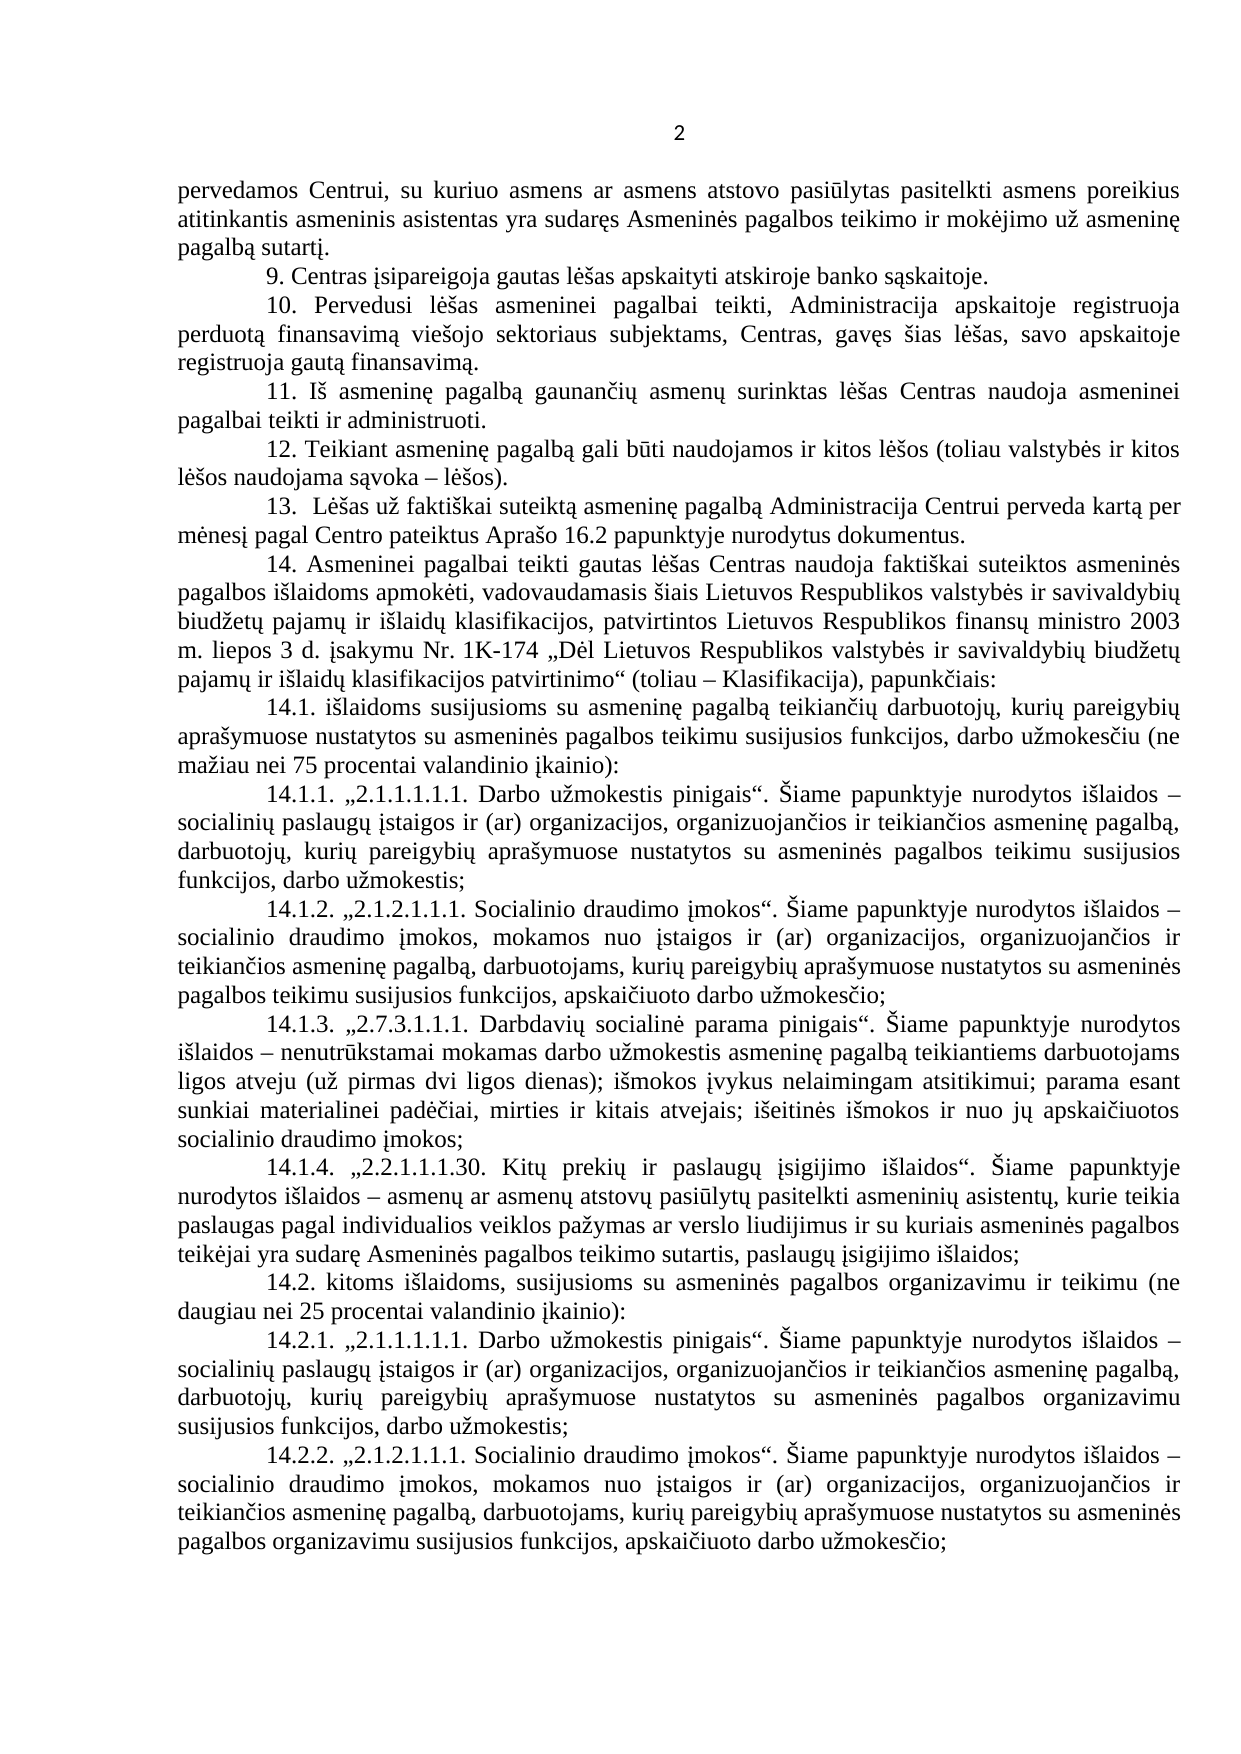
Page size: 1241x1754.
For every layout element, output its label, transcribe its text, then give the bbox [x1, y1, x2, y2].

text 14.1.1. „2.1.1.1.1.1. Darbo užmokestis pinigais“. Šiame papunktyje nurodytos išlaidos – socialinių paslaugų įstaigos ir (ar) organizacijos, organizuojančios ir teikiančios asmeninę pagalbą, darbuotojų, kurių pareigybių aprašymuose nustatytos su asmeninės pagalbos teikimu susijusios funkcijos, darbo užmokestis; [177, 779, 1181, 894]
text 14.2.2. „2.1.2.1.1.1. Socialinio draudimo įmokos“. Šiame papunktyje nurodytos išlaidos – socialinio draudimo įmokos, mokamos nuo įstaigos ir (ar) organizacijos, organizuojančios ir teikiančios asmeninę pagalbą, darbuotojams, kurių pareigybių aprašymuose nustatytos su asmeninės pagalbos organizavimu susijusios funkcijos, apskaičiuoto darbo užmokesčio; [177, 1440, 1181, 1555]
text 10. Pervedusi lėšas asmeninei pagalbai teikti, Administracija apskaitoje registruoja perduotą finansavimą viešojo sektoriaus subjektams, Centras, gavęs šias lėšas, savo apskaitoje registruoja gautą finansavimą. [177, 290, 1181, 376]
text pervedamos Centrui, su kuriuo asmens ar asmens atstovo pasiūlytas pasitelkti asmens poreikius atitinkantis asmeninis asistentas yra sudaręs Asmeninės pagalbos teikimo ir mokėjimo už asmeninę pagalbą sutartį. [177, 175, 1181, 261]
text 11. Iš asmeninę pagalbą gaunančių asmenų surinktas lėšas Centras naudoja asmeninei pagalbai teikti ir administruoti. [177, 376, 1181, 434]
text 14.2.1. „2.1.1.1.1.1. Darbo užmokestis pinigais“. Šiame papunktyje nurodytos išlaidos – socialinių paslaugų įstaigos ir (ar) organizacijos, organizuojančios ir teikiančios asmeninę pagalbą, darbuotojų, kurių pareigybių aprašymuose nustatytos su asmeninės pagalbos organizavimu susijusios funkcijos, darbo užmokestis; [177, 1325, 1181, 1440]
text 9. Centras įsipareigoja gautas lėšas apskaityti atskiroje banko sąskaitoje. [177, 261, 1181, 290]
text 14.1.3. „2.7.3.1.1.1. Darbdavių socialinė parama pinigais“. Šiame papunktyje nurodytos išlaidos – nenutrūkstamai mokamas darbo užmokestis asmeninę pagalbą teikiantiems darbuotojams ligos atveju (už pirmas dvi ligos dienas); išmokos įvykus nelaimingam atsitikimui; parama esant sunkiai materialinei padėčiai, mirties ir kitais atvejais; išeitinės išmokos ir nuo jų apskaičiuotos socialinio draudimo įmokos; [177, 1009, 1181, 1152]
text 13. Lėšas už faktiškai suteiktą asmeninę pagalbą Administracija Centrui perveda kartą per mėnesį pagal Centro pateiktus Aprašo 16.2 papunktyje nurodytus dokumentus. [177, 491, 1181, 549]
text 12. Teikiant asmeninę pagalbą gali būti naudojamos ir kitos lėšos (toliau valstybės ir kitos lėšos naudojama sąvoka – lėšos). [177, 434, 1181, 491]
text 14. Asmeninei pagalbai teikti gautas lėšas Centras naudoja faktiškai suteiktos asmeninės pagalbos išlaidoms apmokėti, vadovaudamasis šiais Lietuvos Respublikos valstybės ir savivaldybių biudžetų pajamų ir išlaidų klasifikacijos, patvirtintos Lietuvos Respublikos finansų ministro 2003 m. liepos 3 d. įsakymu Nr. 1K-174 „Dėl Lietuvos Respublikos valstybės ir savivaldybių biudžetų pajamų ir išlaidų klasifikacijos patvirtinimo“ (toliau – Klasifikacija), papunkčiais: [177, 549, 1181, 692]
text 14.1.2. „2.1.2.1.1.1. Socialinio draudimo įmokos“. Šiame papunktyje nurodytos išlaidos – socialinio draudimo įmokos, mokamos nuo įstaigos ir (ar) organizacijos, organizuojančios ir teikiančios asmeninę pagalbą, darbuotojams, kurių pareigybių aprašymuose nustatytos su asmeninės pagalbos teikimu susijusios funkcijos, apskaičiuoto darbo užmokesčio; [177, 894, 1181, 1009]
text 14.1.4. „2.2.1.1.1.30. Kitų prekių ir paslaugų įsigijimo išlaidos“. Šiame papunktyje nurodytos išlaidos – asmenų ar asmenų atstovų pasiūlytų pasitelkti asmeninių asistentų, kurie teikia paslaugas pagal individualios veiklos pažymas ar verslo liudijimus ir su kuriais asmeninės pagalbos teikėjai yra sudarę Asmeninės pagalbos teikimo sutartis, paslaugų įsigijimo išlaidos; [177, 1152, 1181, 1267]
text 14.2. kitoms išlaidoms, susijusioms su asmeninės pagalbos organizavimu ir teikimu (ne daugiau nei 25 procentai valandinio įkainio): [177, 1267, 1181, 1325]
text 14.1. išlaidoms susijusioms su asmeninę pagalbą teikiančių darbuotojų, kurių pareigybių aprašymuose nustatytos su asmeninės pagalbos teikimu susijusios funkcijos, darbo užmokesčiu (ne mažiau nei 75 procentai valandinio įkainio): [177, 692, 1181, 779]
